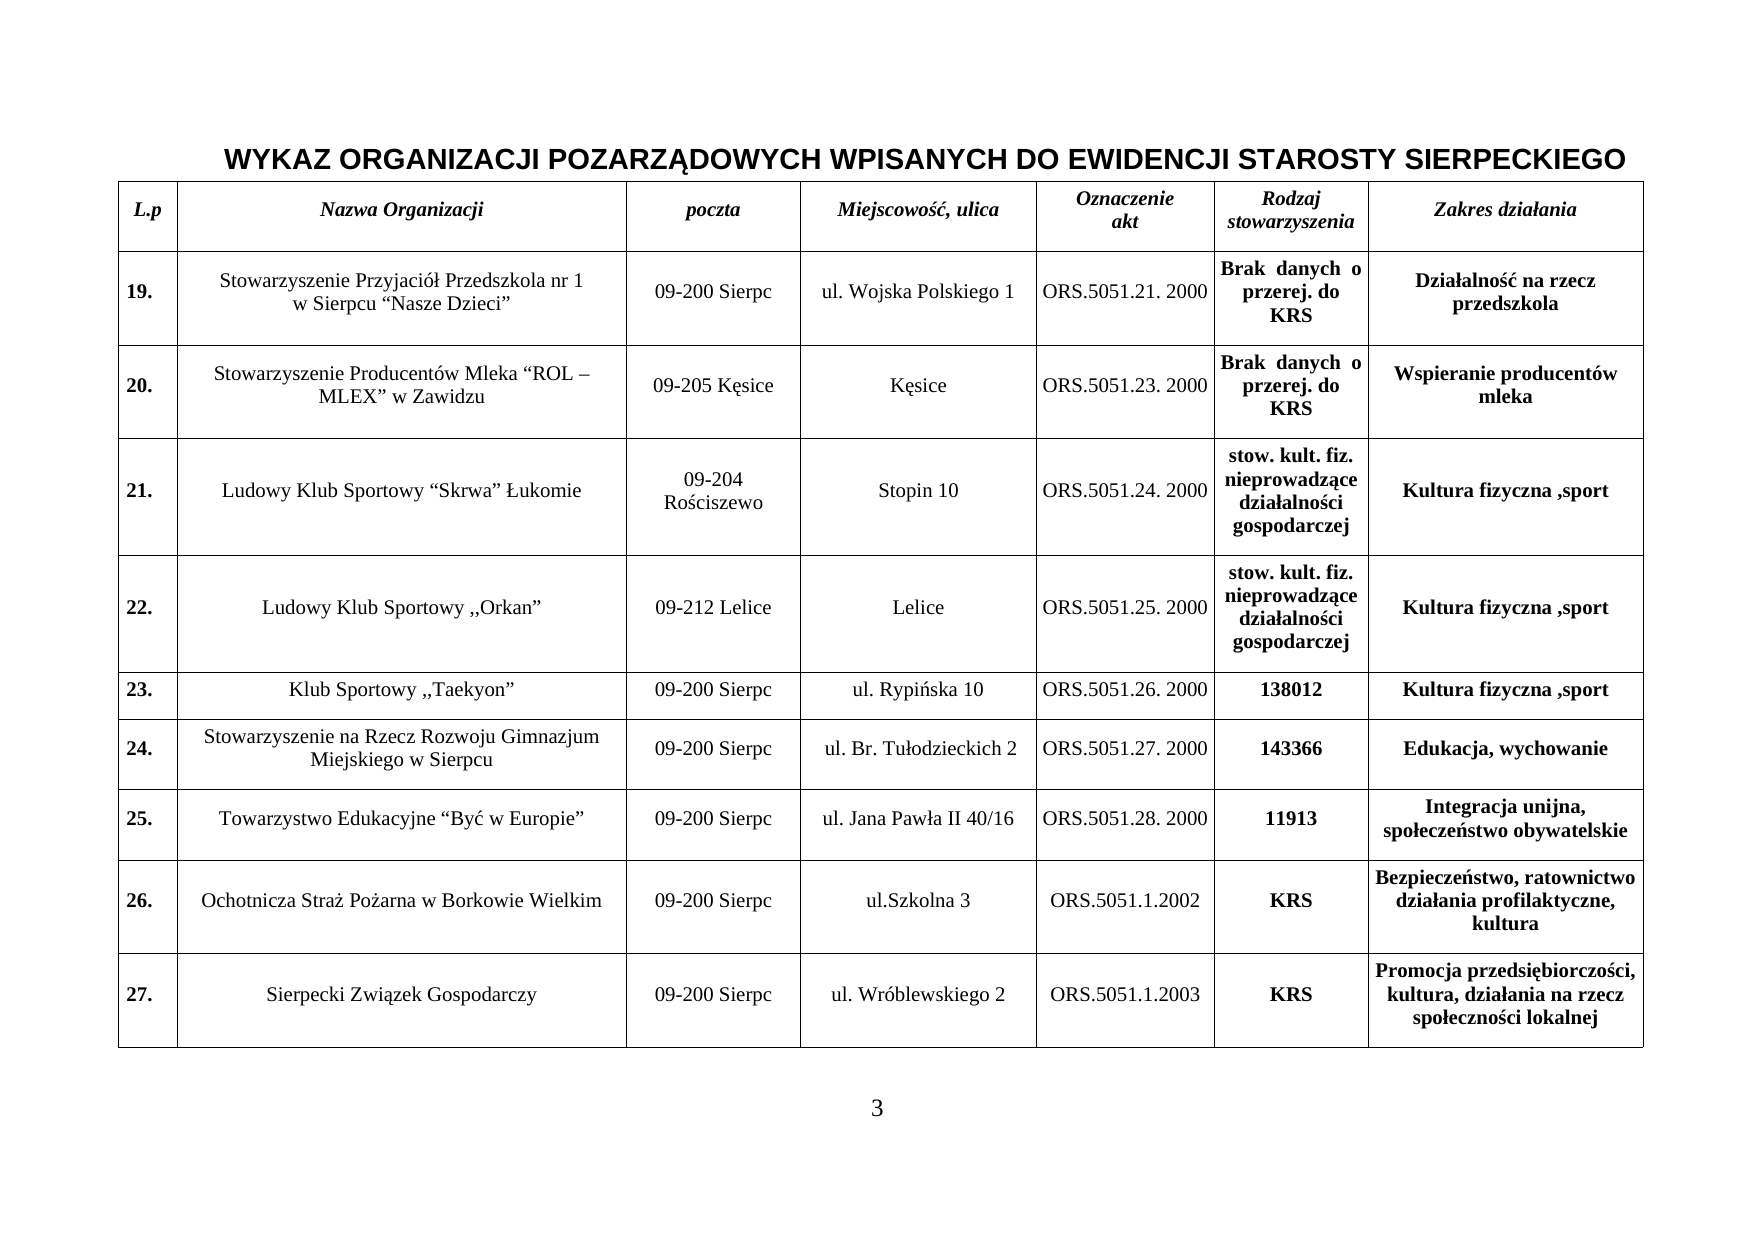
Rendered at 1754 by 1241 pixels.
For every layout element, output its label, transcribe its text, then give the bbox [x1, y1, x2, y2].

table_cell Klub Sportowy ,,Taekyon” [178, 673, 626, 719]
table_cell 09-204 Rościszewo [627, 439, 800, 555]
table_cell [119, 790, 177, 860]
table_cell [119, 556, 177, 672]
table_cell 09-200 Sierpc [627, 673, 800, 719]
table_cell [119, 954, 177, 1047]
table_cell 11913 [1215, 790, 1368, 860]
table_cell [119, 673, 177, 719]
table_cell ORS.5051.28. 2000 [1037, 790, 1214, 860]
table_cell 143366 [1215, 720, 1368, 789]
table_cell ul. Jana Pawła II 40/16 [801, 790, 1036, 860]
table_cell [119, 720, 177, 789]
table_header poczta [627, 182, 800, 251]
table_cell Promocja przedsiębiorczości, kultura, działania na rzecz społeczności lokalnej [1369, 954, 1643, 1047]
table_cell 138012 [1215, 673, 1368, 719]
table_header L.p [119, 182, 177, 251]
table_cell 09-205 Kęsice [627, 346, 800, 438]
table_cell 09-200 Sierpc [627, 720, 800, 789]
table_cell Integracja unijna, społeczeństwo obywatelskie [1369, 790, 1643, 860]
table_cell Ludowy Klub Sportowy ,,Orkan” [178, 556, 626, 672]
table_cell Towarzystwo Edukacyjne “Być w Europie” [178, 790, 626, 860]
table_cell Stowarzyszenie Producentów Mleka “ROL – MLEX” w Zawidzu [178, 346, 626, 438]
table_cell stow. kult. fiz. nieprowadzące działalności gospodarczej [1215, 556, 1368, 672]
table_cell [119, 252, 177, 345]
table_cell ul. Wróblewskiego 2 [801, 954, 1036, 1047]
table_cell [119, 861, 177, 953]
table_cell Bezpieczeństwo, ratownictwo działania profilaktyczne, kultura [1369, 861, 1643, 953]
table_cell 09-200 Sierpc [627, 954, 800, 1047]
table_cell ul. Rypińska 10 [801, 673, 1036, 719]
table_cell ORS.5051.24. 2000 [1037, 439, 1214, 555]
table_cell Kęsice [801, 346, 1036, 438]
table_cell [119, 439, 177, 555]
table_cell ul. Br. Tułodzieckich 2 [801, 720, 1036, 789]
table_header Oznaczenie akt [1037, 182, 1214, 251]
table_cell Lelice [801, 556, 1036, 672]
table_cell ul. Wojska Polskiego 1 [801, 252, 1036, 345]
table_cell ORS.5051.1.2003 [1037, 954, 1214, 1047]
table_cell Ochotnicza Straż Pożarna w Borkowie Wielkim [178, 861, 626, 953]
table_cell Kultura fizyczna ,sport [1369, 439, 1643, 555]
table_cell Kultura fizyczna ,sport [1369, 673, 1643, 719]
table_cell ORS.5051.25. 2000 [1037, 556, 1214, 672]
table_cell ORS.5051.26. 2000 [1037, 673, 1214, 719]
table_cell Stopin 10 [801, 439, 1036, 555]
table_cell stow. kult. fiz. nieprowadzące działalności gospodarczej [1215, 439, 1368, 555]
table_cell KRS [1215, 954, 1368, 1047]
table_header Nazwa Organizacji [178, 182, 626, 251]
table_cell Sierpecki Związek Gospodarczy [178, 954, 626, 1047]
table_cell Ludowy Klub Sportowy “Skrwa” Łukomie [178, 439, 626, 555]
table_header Miejscowość, ulica [801, 182, 1036, 251]
table_cell Wspieranie producentów mleka [1369, 346, 1643, 438]
table_cell Kultura fizyczna ,sport [1369, 556, 1643, 672]
table_cell ORS.5051.23. 2000 [1037, 346, 1214, 438]
table_cell ORS.5051.1.2002 [1037, 861, 1214, 953]
table_cell Brak danych o przerej. do KRS [1215, 252, 1368, 345]
table_cell Brak danych o przerej. do KRS [1215, 346, 1368, 438]
table_cell 09-200 Sierpc [627, 252, 800, 345]
table_cell Stowarzyszenie na Rzecz Rozwoju Gimnazjum Miejskiego w Sierpcu [178, 720, 626, 789]
table_cell ORS.5051.27. 2000 [1037, 720, 1214, 789]
table_cell 09-200 Sierpc [627, 790, 800, 860]
table_cell Działalność na rzecz przedszkola [1369, 252, 1643, 345]
table_cell Stowarzyszenie Przyjaciół Przedszkola nr 1 w Sierpcu “Nasze Dzieci” [178, 252, 626, 345]
table_cell [119, 346, 177, 438]
table_cell KRS [1215, 861, 1368, 953]
table_header Rodzaj stowarzyszenia [1215, 182, 1368, 251]
table_cell ORS.5051.21. 2000 [1037, 252, 1214, 345]
table_cell 09-200 Sierpc [627, 861, 800, 953]
table_cell Edukacja, wychowanie [1369, 720, 1643, 789]
table_header Zakres działania [1369, 182, 1643, 251]
table_cell 09-212 Lelice [627, 556, 800, 672]
table_cell ul.Szkolna 3 [801, 861, 1036, 953]
